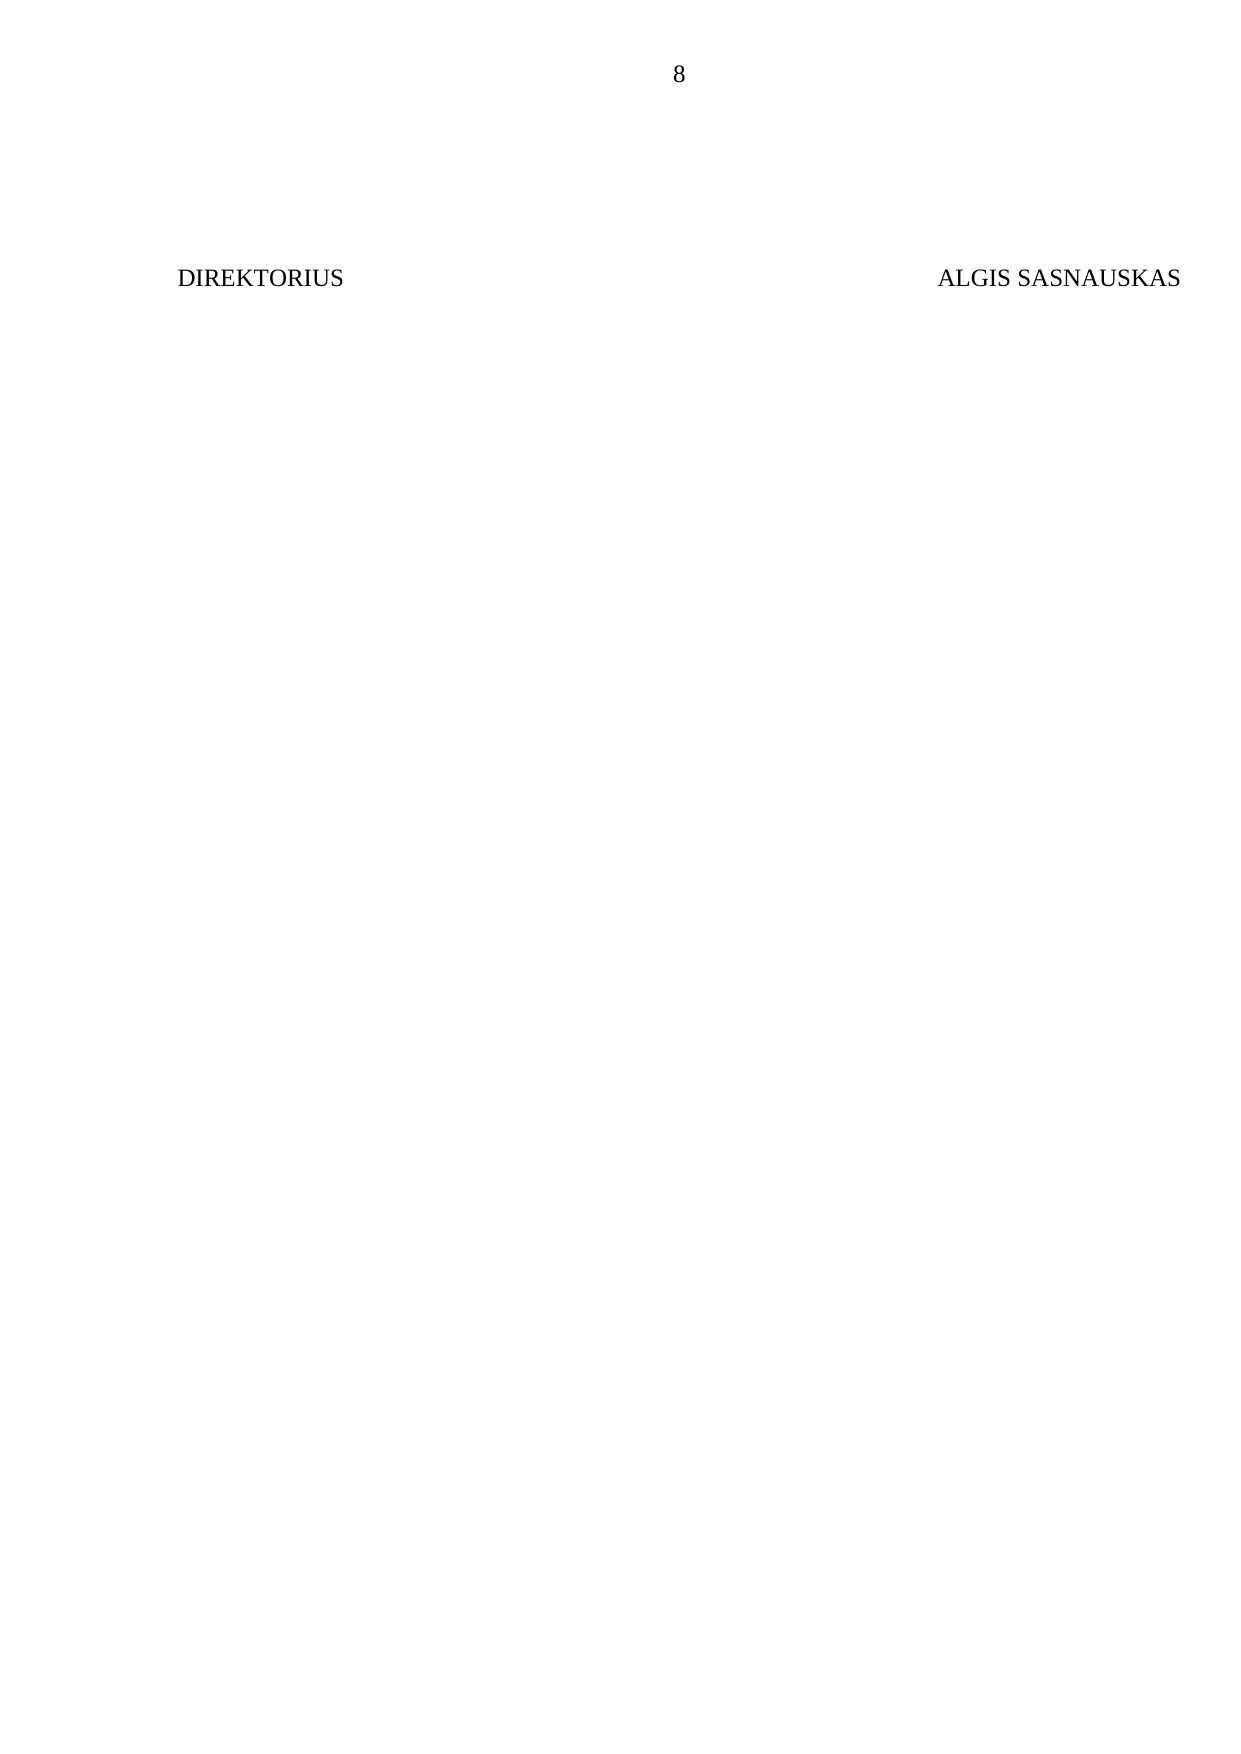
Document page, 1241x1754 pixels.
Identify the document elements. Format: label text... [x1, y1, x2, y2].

text DIREKTORIUS ALGIS SASNAUSKAS [177, 263, 1181, 292]
